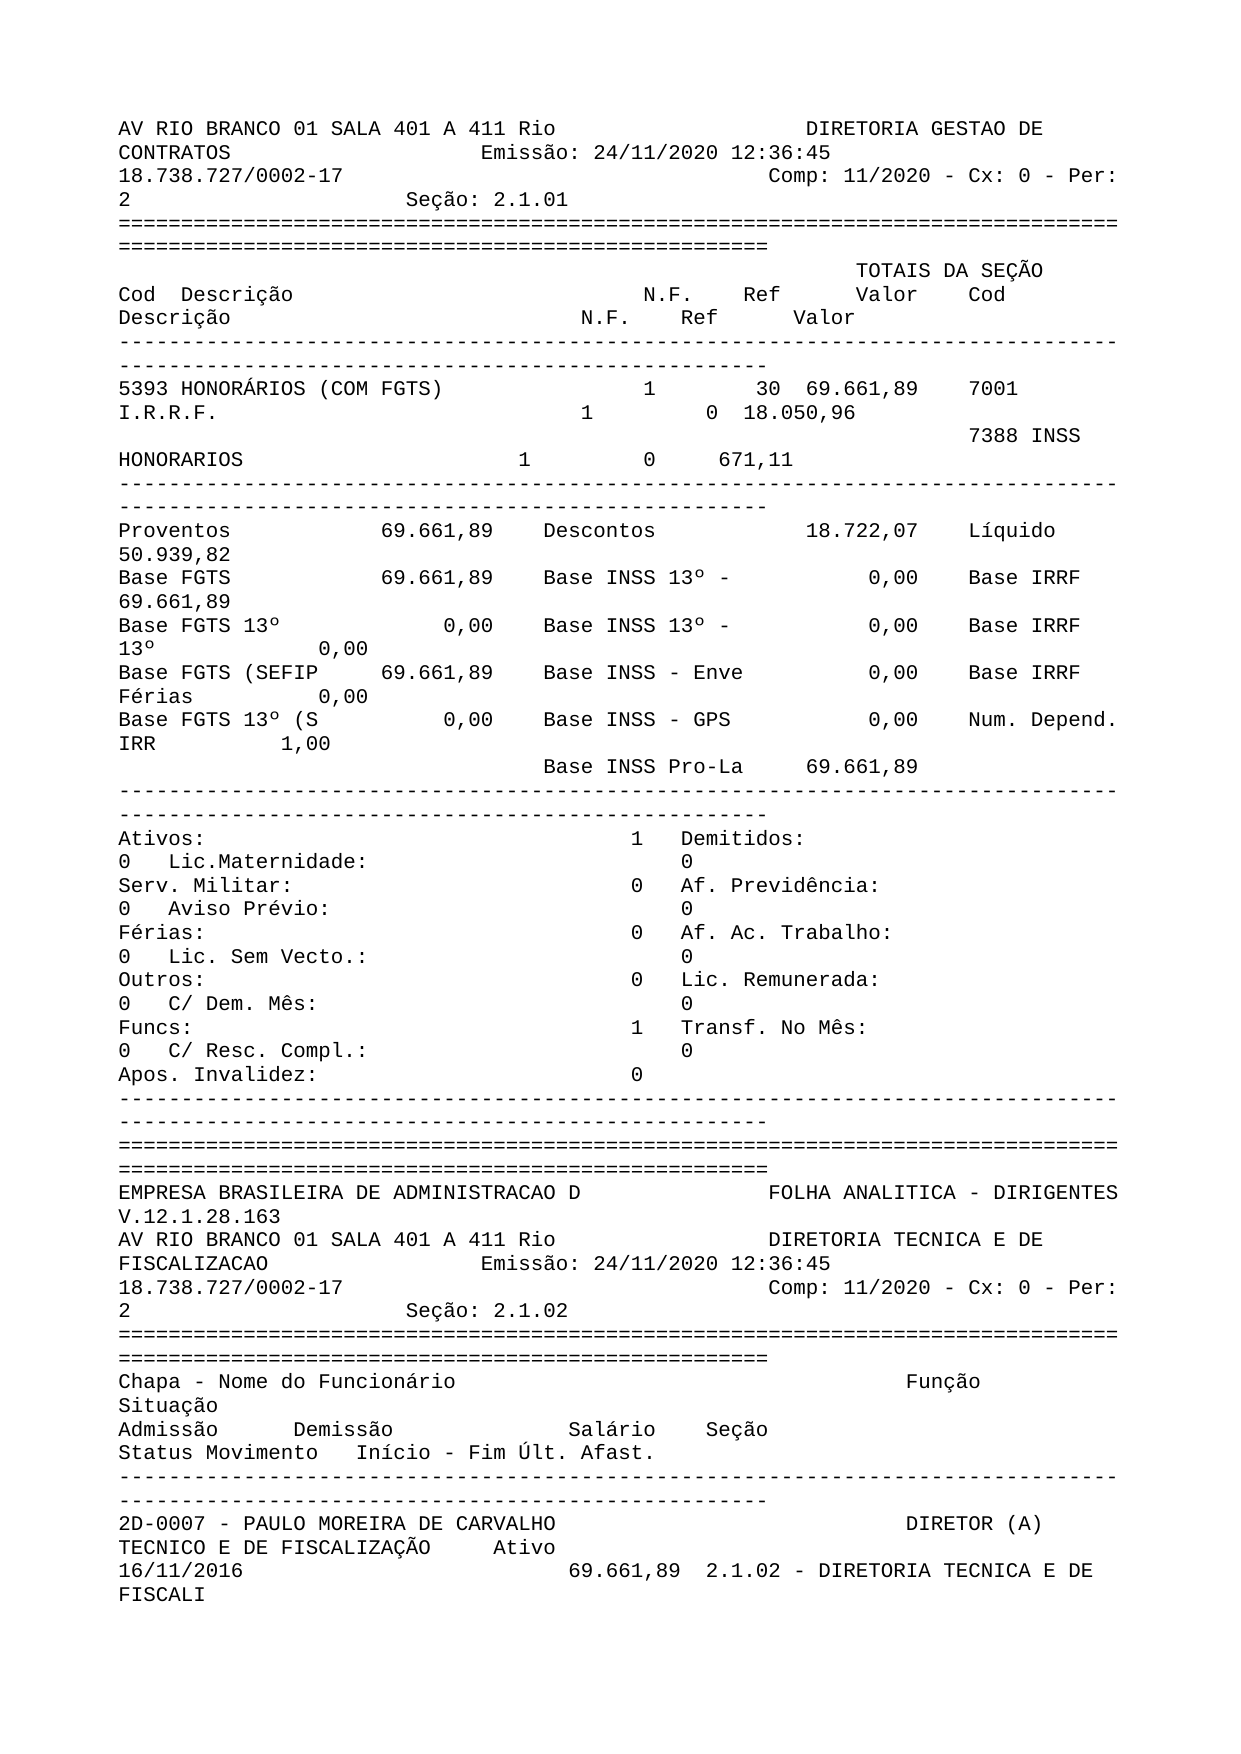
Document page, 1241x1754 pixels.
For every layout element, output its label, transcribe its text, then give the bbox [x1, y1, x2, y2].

text ==================================================================================================================================== [118, 1135, 1122, 1182]
text ------------------------------------------------------------------------------------------------------------------------------------ [118, 1466, 1122, 1513]
text Proventos 69.661,89 Descontos 18.722,07 Líquido 50.939,82 [118, 520, 1122, 567]
text AV RIO BRANCO 01 SALA 401 A 411 Rio DIRETORIA GESTAO DE CONTRATOS Emissão: 24/11/2020 12:36:45 [118, 118, 1122, 165]
text ------------------------------------------------------------------------------------------------------------------------------------ [118, 331, 1122, 378]
text Serv. Militar: 0 Af. Previdência: 0 Aviso Prévio: 0 [118, 875, 1122, 922]
text ------------------------------------------------------------------------------------------------------------------------------------ [118, 473, 1122, 520]
text 18.738.727/0002-17 Comp: 11/2020 - Cx: 0 - Per: 2 Seção: 2.1.02 [118, 1277, 1122, 1324]
text Base FGTS 69.661,89 Base INSS 13º - 0,00 Base IRRF 69.661,89 [118, 567, 1122, 615]
text ------------------------------------------------------------------------------------------------------------------------------------ [118, 1088, 1122, 1135]
text Férias: 0 Af. Ac. Trabalho: 0 Lic. Sem Vecto.: 0 [118, 922, 1122, 969]
text Chapa - Nome do Funcionário Função Situação [118, 1371, 1122, 1419]
text ==================================================================================================================================== [118, 1324, 1122, 1371]
text Base FGTS 13º (S 0,00 Base INSS - GPS 0,00 Num. Depend. IRR 1,00 [118, 709, 1122, 757]
text 5393 HONORÁRIOS (COM FGTS) 1 30 69.661,89 7001 I.R.R.F. 1 0 18.050,96 [118, 378, 1122, 426]
text 16/11/2016 69.661,89 2.1.02 - DIRETORIA TECNICA E DE FISCALI [118, 1561, 1122, 1608]
text Cod Descrição N.F. Ref Valor Cod Descrição N.F. Ref Valor [118, 284, 1122, 331]
text Outros: 0 Lic. Remunerada: 0 C/ Dem. Mês: 0 [118, 969, 1122, 1017]
text EMPRESA BRASILEIRA DE ADMINISTRACAO D FOLHA ANALITICA - DIRIGENTES V.12.1.28.163 [118, 1182, 1122, 1229]
text TOTAIS DA SEÇÃO [118, 260, 1122, 284]
text 18.738.727/0002-17 Comp: 11/2020 - Cx: 0 - Per: 2 Seção: 2.1.01 [118, 165, 1122, 213]
text Base INSS Pro-La 69.661,89 [118, 757, 1122, 780]
text Base FGTS (SEFIP 69.661,89 Base INSS - Enve 0,00 Base IRRF Férias 0,00 [118, 662, 1122, 709]
text Funcs: 1 Transf. No Mês: 0 C/ Resc. Compl.: 0 [118, 1017, 1122, 1064]
text Apos. Invalidez: 0 [118, 1064, 1122, 1088]
text AV RIO BRANCO 01 SALA 401 A 411 Rio DIRETORIA TECNICA E DE FISCALIZACAO Emissão: 24/11/2020 12:36:45 [118, 1229, 1122, 1277]
text Base FGTS 13º 0,00 Base INSS 13º - 0,00 Base IRRF 13º 0,00 [118, 615, 1122, 662]
text ------------------------------------------------------------------------------------------------------------------------------------ [118, 780, 1122, 827]
text 2D-0007 - PAULO MOREIRA DE CARVALHO DIRETOR (A) TECNICO E DE FISCALIZAÇÃO Ativo [118, 1513, 1122, 1561]
text 7388 INSS HONORARIOS 1 0 671,11 [118, 426, 1122, 473]
text ==================================================================================================================================== [118, 213, 1122, 260]
text Admissão Demissão Salário Seção Status Movimento Início - Fim Últ. Afast. [118, 1419, 1122, 1466]
text Ativos: 1 Demitidos: 0 Lic.Maternidade: 0 [118, 827, 1122, 875]
